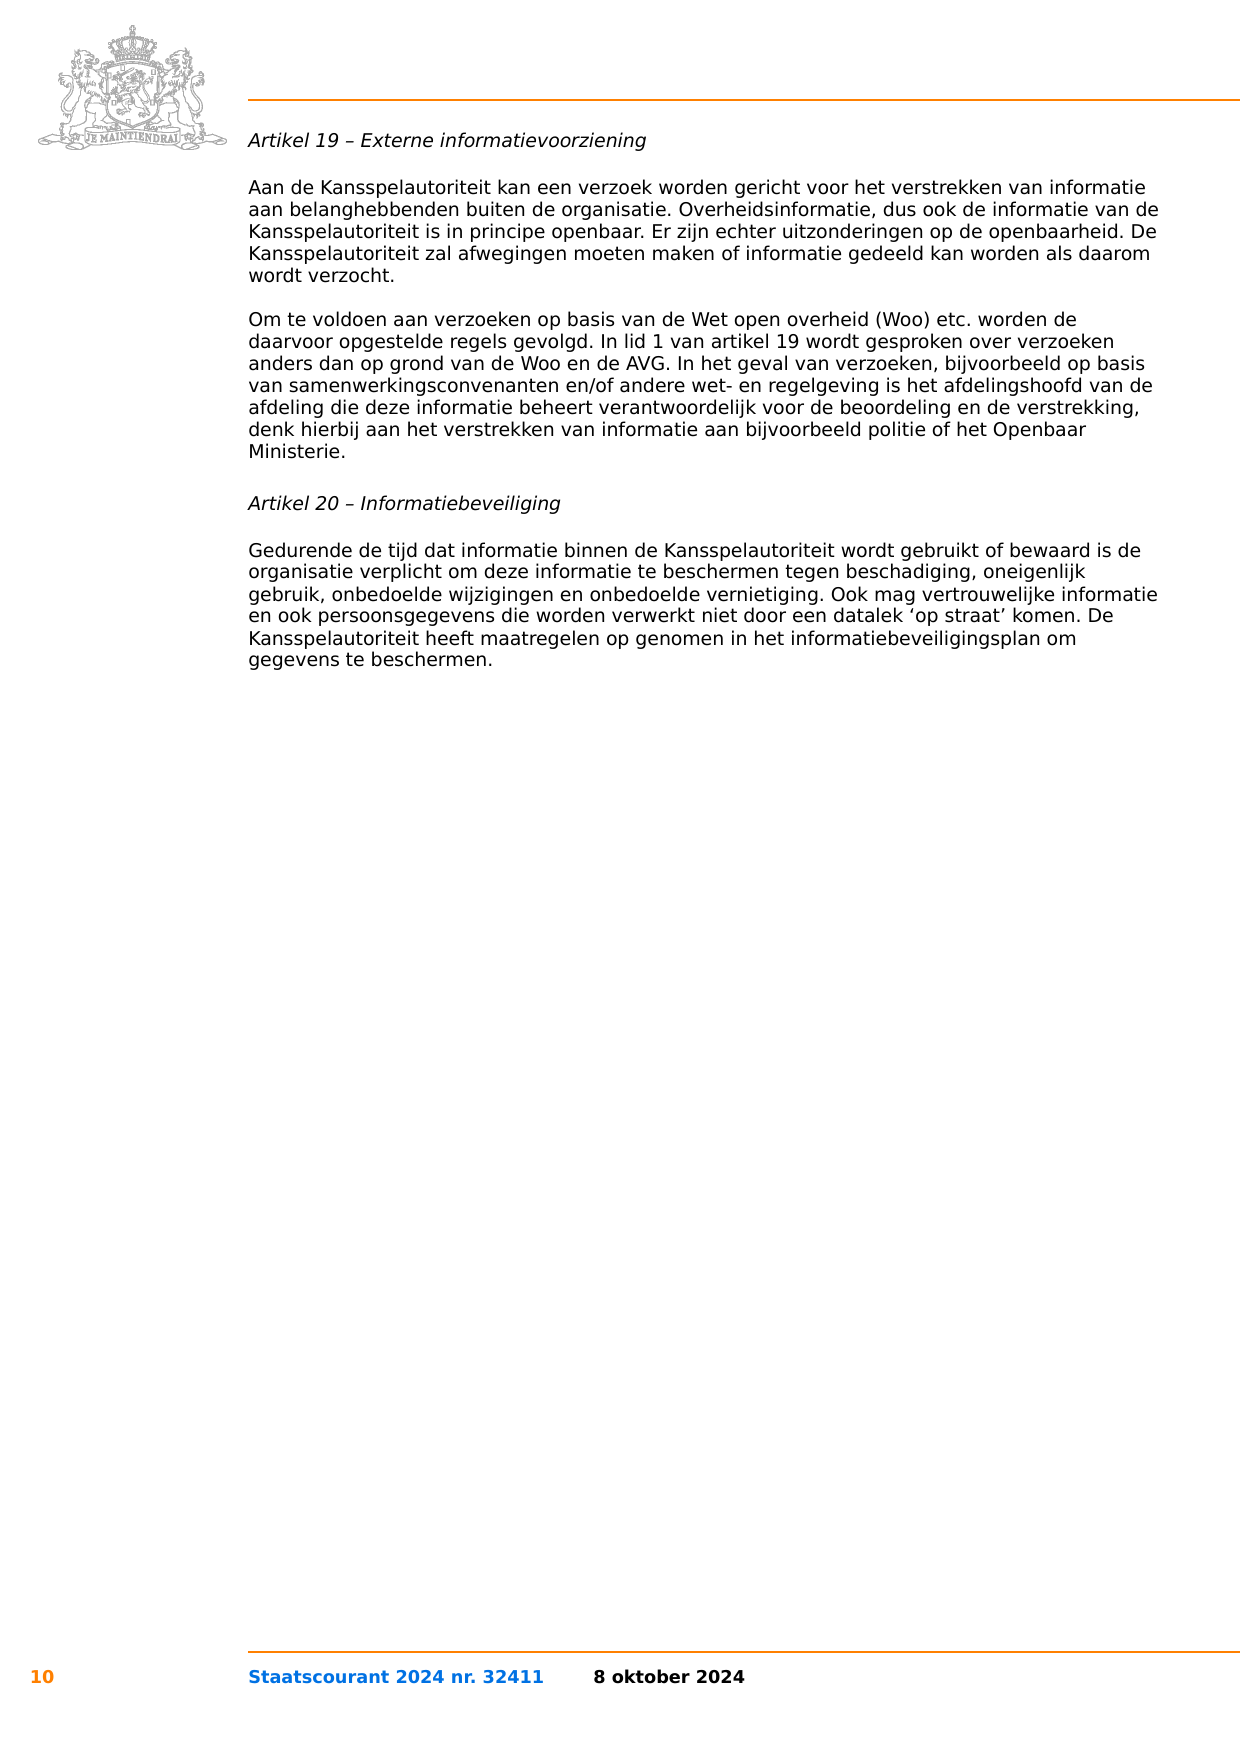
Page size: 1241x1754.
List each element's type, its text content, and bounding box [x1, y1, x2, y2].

text Om te voldoen aan verzoeken op basis van de Wet open overheid (Woo) etc. worden de daarvoor opgestelde regels gevolgd. In lid 1 van artikel 19 wordt gesproken over verzoeken anders dan op grond van de Woo en de AVG. In het geval van verzoeken, bijvoorbeeld op basis van samenwerkingsconvenanten en/of andere wet- en regelgeving is het afdelingshoofd van de afdeling die deze informatie beheert verantwoordelijk voor de beoordeling en de verstrekking, denk hierbij aan het verstrekken van informatie aan bijvoorbeeld politie of het Openbaar Ministerie. [248, 309, 1163, 462]
subtitle Artikel 19 – Externe informatievoorziening [248, 130, 1163, 152]
subtitle Artikel 20 – Informatiebeveiliging [248, 492, 1163, 514]
text Aan de Kansspelautoriteit kan een verzoek worden gericht voor het verstrekken van informatie aan belanghebbenden buiten de organisatie. Overheidsinformatie, dus ook de informatie van de Kansspelautoriteit is in principe openbaar. Er zijn echter uitzonderingen op de openbaarheid. De Kansspelautoriteit zal afwegingen moeten maken of informatie gedeeld kan worden als daarom wordt verzocht. [248, 177, 1163, 287]
text Gedurende de tijd dat informatie binnen de Kansspelautoriteit wordt gebruikt of bewaard is de organisatie verplicht om deze informatie te beschermen tegen beschadiging, oneigenlijk gebruik, onbedoelde wijzigingen en onbedoelde vernietiging. Ook mag vertrouwelijke informatie en ook persoonsgegevens die worden verwerkt niet door een datalek ‘op straat’ komen. De Kansspelautoriteit heeft maatregelen op genomen in het informatiebeveiligingsplan om gegevens te beschermen. [248, 539, 1163, 671]
picture [38, 25, 227, 150]
